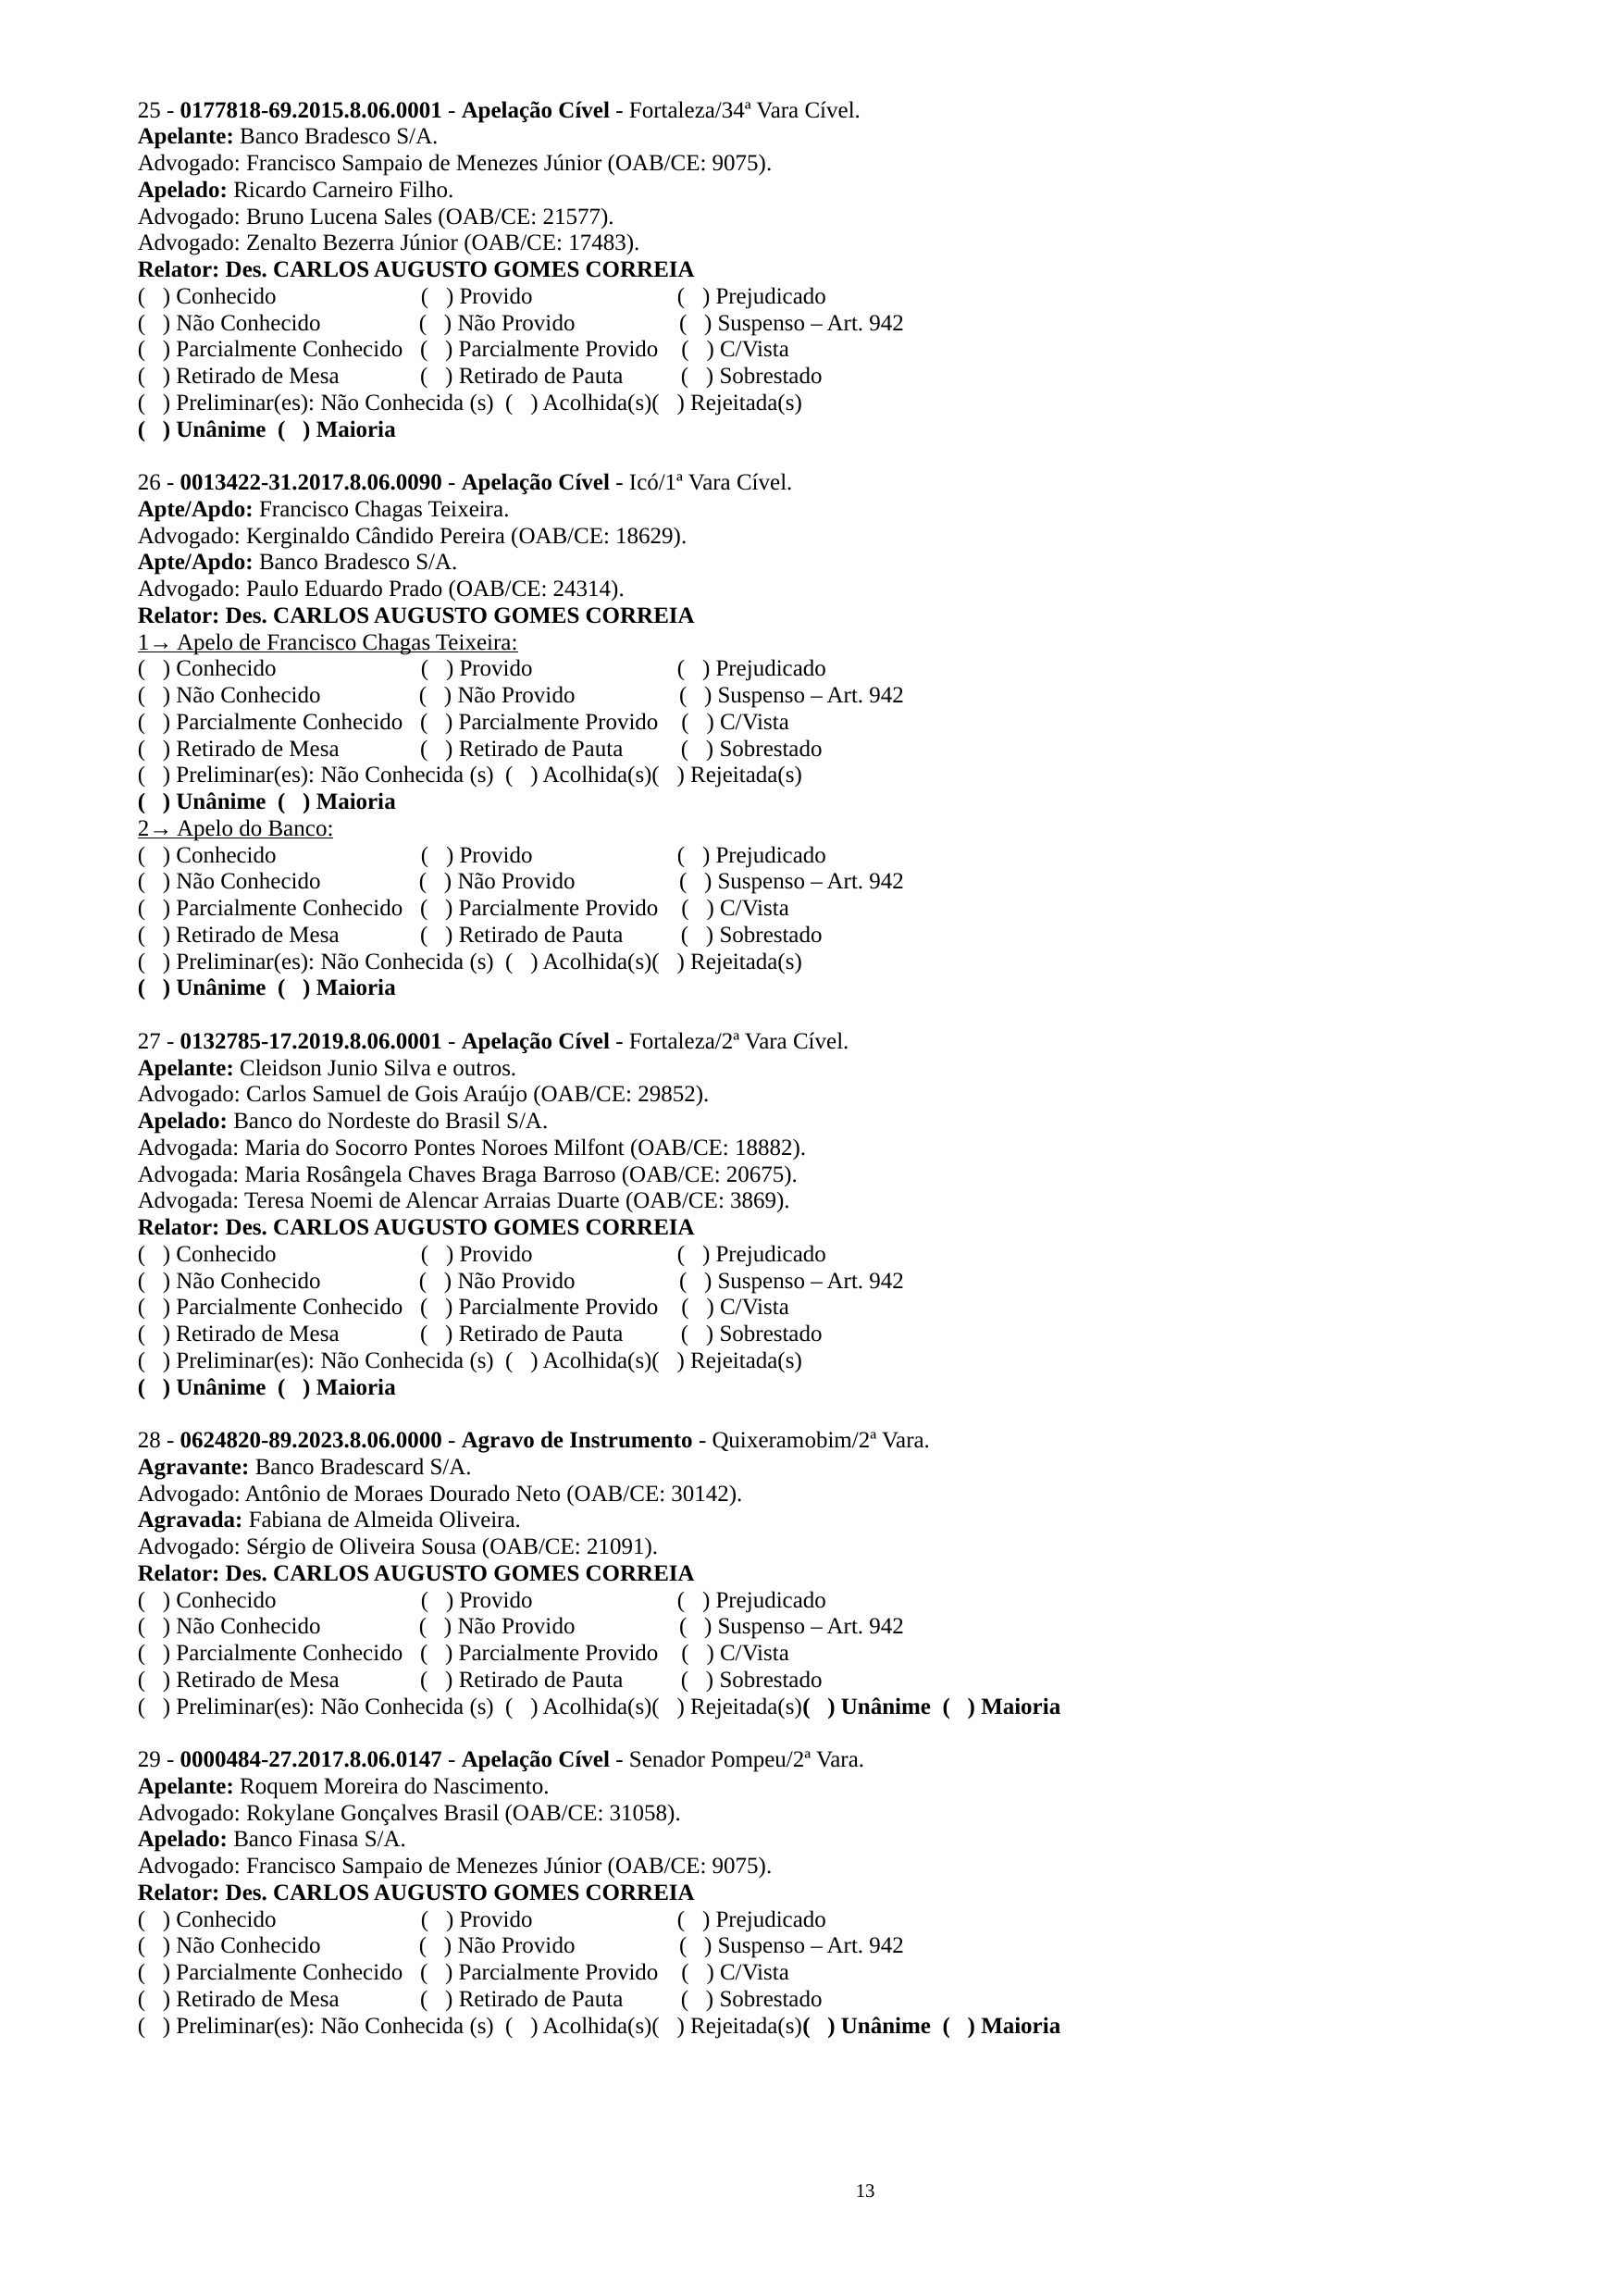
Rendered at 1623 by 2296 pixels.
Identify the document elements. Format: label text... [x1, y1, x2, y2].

text Apelante: Roquem Moreira do Nascimento. [137, 1772, 1530, 1799]
text Apelado: Ricardo Carneiro Filho. [137, 176, 1530, 203]
text Relator: Des. CARLOS AUGUSTO GOMES CORREIA [137, 1213, 1530, 1240]
text 28 - 0624820-89.2023.8.06.0000 - Agravo de Instrumento - Quixeramobim/2ª Vara. [137, 1426, 1530, 1453]
text ( ) Conhecido ( ) Provido ( ) Prejudicado [137, 282, 1530, 309]
text Relator: Des. CARLOS AUGUSTO GOMES CORREIA [137, 602, 1530, 628]
text Advogado: Francisco Sampaio de Menezes Júnior (OAB/CE: 9075). [137, 1852, 1530, 1879]
text ( ) Não Conhecido ( ) Não Provido ( ) Suspenso – Art. 942 [137, 681, 1547, 708]
text ( ) Parcialmente Conhecido ( ) Parcialmente Provido ( ) C/Vista [137, 335, 1547, 362]
text ( ) Retirado de Mesa ( ) Retirado de Pauta ( ) Sobrestado [137, 1985, 1547, 2012]
text Advogado: Carlos Samuel de Gois Araújo (OAB/CE: 29852). [137, 1080, 1530, 1107]
text ( ) Preliminar(es): Não Conhecida (s) ( ) Acolhida(s)( ) Rejeitada(s) [137, 761, 1547, 788]
text Advogado: Rokylane Gonçalves Brasil (OAB/CE: 31058). [137, 1799, 1530, 1825]
text ( ) Parcialmente Conhecido ( ) Parcialmente Provido ( ) C/Vista [137, 708, 1547, 735]
text Advogada: Teresa Noemi de Alencar Arraias Duarte (OAB/CE: 3869). [137, 1186, 1530, 1213]
text Apte/Apdo: Banco Bradesco S/A. [137, 548, 1530, 575]
text Apelado: Banco Finasa S/A. [137, 1825, 1530, 1852]
text Relator: Des. CARLOS AUGUSTO GOMES CORREIA [137, 255, 1530, 282]
text ( ) Conhecido ( ) Provido ( ) Prejudicado [137, 1586, 1530, 1612]
text ( ) Não Conhecido ( ) Não Provido ( ) Suspenso – Art. 942 [137, 309, 1547, 335]
text Agravada: Fabiana de Almeida Oliveira. [137, 1506, 1530, 1533]
text ( ) Parcialmente Conhecido ( ) Parcialmente Provido ( ) C/Vista [137, 1639, 1547, 1666]
text ( ) Unânime ( ) Maioria [137, 416, 1547, 441]
text ( ) Unânime ( ) Maioria [137, 974, 1547, 1000]
text ( ) Retirado de Mesa ( ) Retirado de Pauta ( ) Sobrestado [137, 1320, 1547, 1347]
text ( ) Preliminar(es): Não Conhecida (s) ( ) Acolhida(s)( ) Rejeitada(s)( ) Unânime ( ) Maioria [137, 2012, 1547, 2038]
text ( ) Preliminar(es): Não Conhecida (s) ( ) Acolhida(s)( ) Rejeitada(s) [137, 948, 1547, 974]
text ( ) Preliminar(es): Não Conhecida (s) ( ) Acolhida(s)( ) Rejeitada(s) [137, 1347, 1547, 1373]
text 1→ Apelo de Francisco Chagas Teixeira: [137, 628, 1530, 654]
text 26 - 0013422-31.2017.8.06.0090 - Apelação Cível - Icó/1ª Vara Cível. [137, 468, 1530, 495]
text ( ) Retirado de Mesa ( ) Retirado de Pauta ( ) Sobrestado [137, 921, 1547, 948]
text ( ) Parcialmente Conhecido ( ) Parcialmente Provido ( ) C/Vista [137, 894, 1547, 921]
text ( ) Conhecido ( ) Provido ( ) Prejudicado [137, 841, 1530, 867]
text ( ) Parcialmente Conhecido ( ) Parcialmente Provido ( ) C/Vista [137, 1293, 1547, 1320]
text Apelante: Cleidson Junio Silva e outros. [137, 1054, 1530, 1080]
text ( ) Retirado de Mesa ( ) Retirado de Pauta ( ) Sobrestado [137, 1666, 1547, 1693]
text Advogado: Zenalto Bezerra Júnior (OAB/CE: 17483). [137, 229, 1530, 255]
text ( ) Unânime ( ) Maioria [137, 1373, 1547, 1399]
text ( ) Não Conhecido ( ) Não Provido ( ) Suspenso – Art. 942 [137, 1267, 1547, 1293]
text ( ) Não Conhecido ( ) Não Provido ( ) Suspenso – Art. 942 [137, 867, 1547, 894]
text 25 - 0177818-69.2015.8.06.0001 - Apelação Cível - Fortaleza/34ª Vara Cível. [137, 96, 1530, 122]
text ( ) Unânime ( ) Maioria [137, 788, 1547, 814]
text ( ) Retirado de Mesa ( ) Retirado de Pauta ( ) Sobrestado [137, 735, 1547, 761]
text Relator: Des. CARLOS AUGUSTO GOMES CORREIA [137, 1879, 1530, 1905]
text Relator: Des. CARLOS AUGUSTO GOMES CORREIA [137, 1559, 1530, 1586]
text ( ) Retirado de Mesa ( ) Retirado de Pauta ( ) Sobrestado [137, 362, 1547, 389]
text Advogado: Paulo Eduardo Prado (OAB/CE: 24314). [137, 575, 1530, 602]
text ( ) Preliminar(es): Não Conhecida (s) ( ) Acolhida(s)( ) Rejeitada(s)( ) Unânime ( ) Maioria [137, 1693, 1547, 1719]
text 29 - 0000484-27.2017.8.06.0147 - Apelação Cível - Senador Pompeu/2ª Vara. [137, 1745, 1530, 1772]
text ( ) Parcialmente Conhecido ( ) Parcialmente Provido ( ) C/Vista [137, 1958, 1547, 1985]
text ( ) Não Conhecido ( ) Não Provido ( ) Suspenso – Art. 942 [137, 1612, 1547, 1639]
text ( ) Preliminar(es): Não Conhecida (s) ( ) Acolhida(s)( ) Rejeitada(s) [137, 389, 1547, 416]
text Advogado: Sérgio de Oliveira Sousa (OAB/CE: 21091). [137, 1533, 1530, 1559]
text ( ) Conhecido ( ) Provido ( ) Prejudicado [137, 1240, 1530, 1267]
text Apte/Apdo: Francisco Chagas Teixeira. [137, 495, 1530, 522]
text 27 - 0132785-17.2019.8.06.0001 - Apelação Cível - Fortaleza/2ª Vara Cível. [137, 1027, 1530, 1054]
text ( ) Conhecido ( ) Provido ( ) Prejudicado [137, 654, 1530, 681]
text Advogado: Francisco Sampaio de Menezes Júnior (OAB/CE: 9075). [137, 149, 1530, 176]
text Apelante: Banco Bradesco S/A. [137, 122, 1530, 149]
text Apelado: Banco do Nordeste do Brasil S/A. [137, 1107, 1530, 1134]
text ( ) Conhecido ( ) Provido ( ) Prejudicado [137, 1905, 1530, 1931]
text Advogado: Antônio de Moraes Dourado Neto (OAB/CE: 30142). [137, 1480, 1530, 1506]
text Advogada: Maria do Socorro Pontes Noroes Milfont (OAB/CE: 18882). [137, 1134, 1530, 1160]
text Advogado: Kerginaldo Cândido Pereira (OAB/CE: 18629). [137, 522, 1530, 548]
text Advogada: Maria Rosângela Chaves Braga Barroso (OAB/CE: 20675). [137, 1160, 1530, 1186]
text ( ) Não Conhecido ( ) Não Provido ( ) Suspenso – Art. 942 [137, 1931, 1547, 1958]
text 2→ Apelo do Banco: [137, 814, 1530, 841]
text Agravante: Banco Bradescard S/A. [137, 1453, 1530, 1480]
text Advogado: Bruno Lucena Sales (OAB/CE: 21577). [137, 203, 1530, 229]
